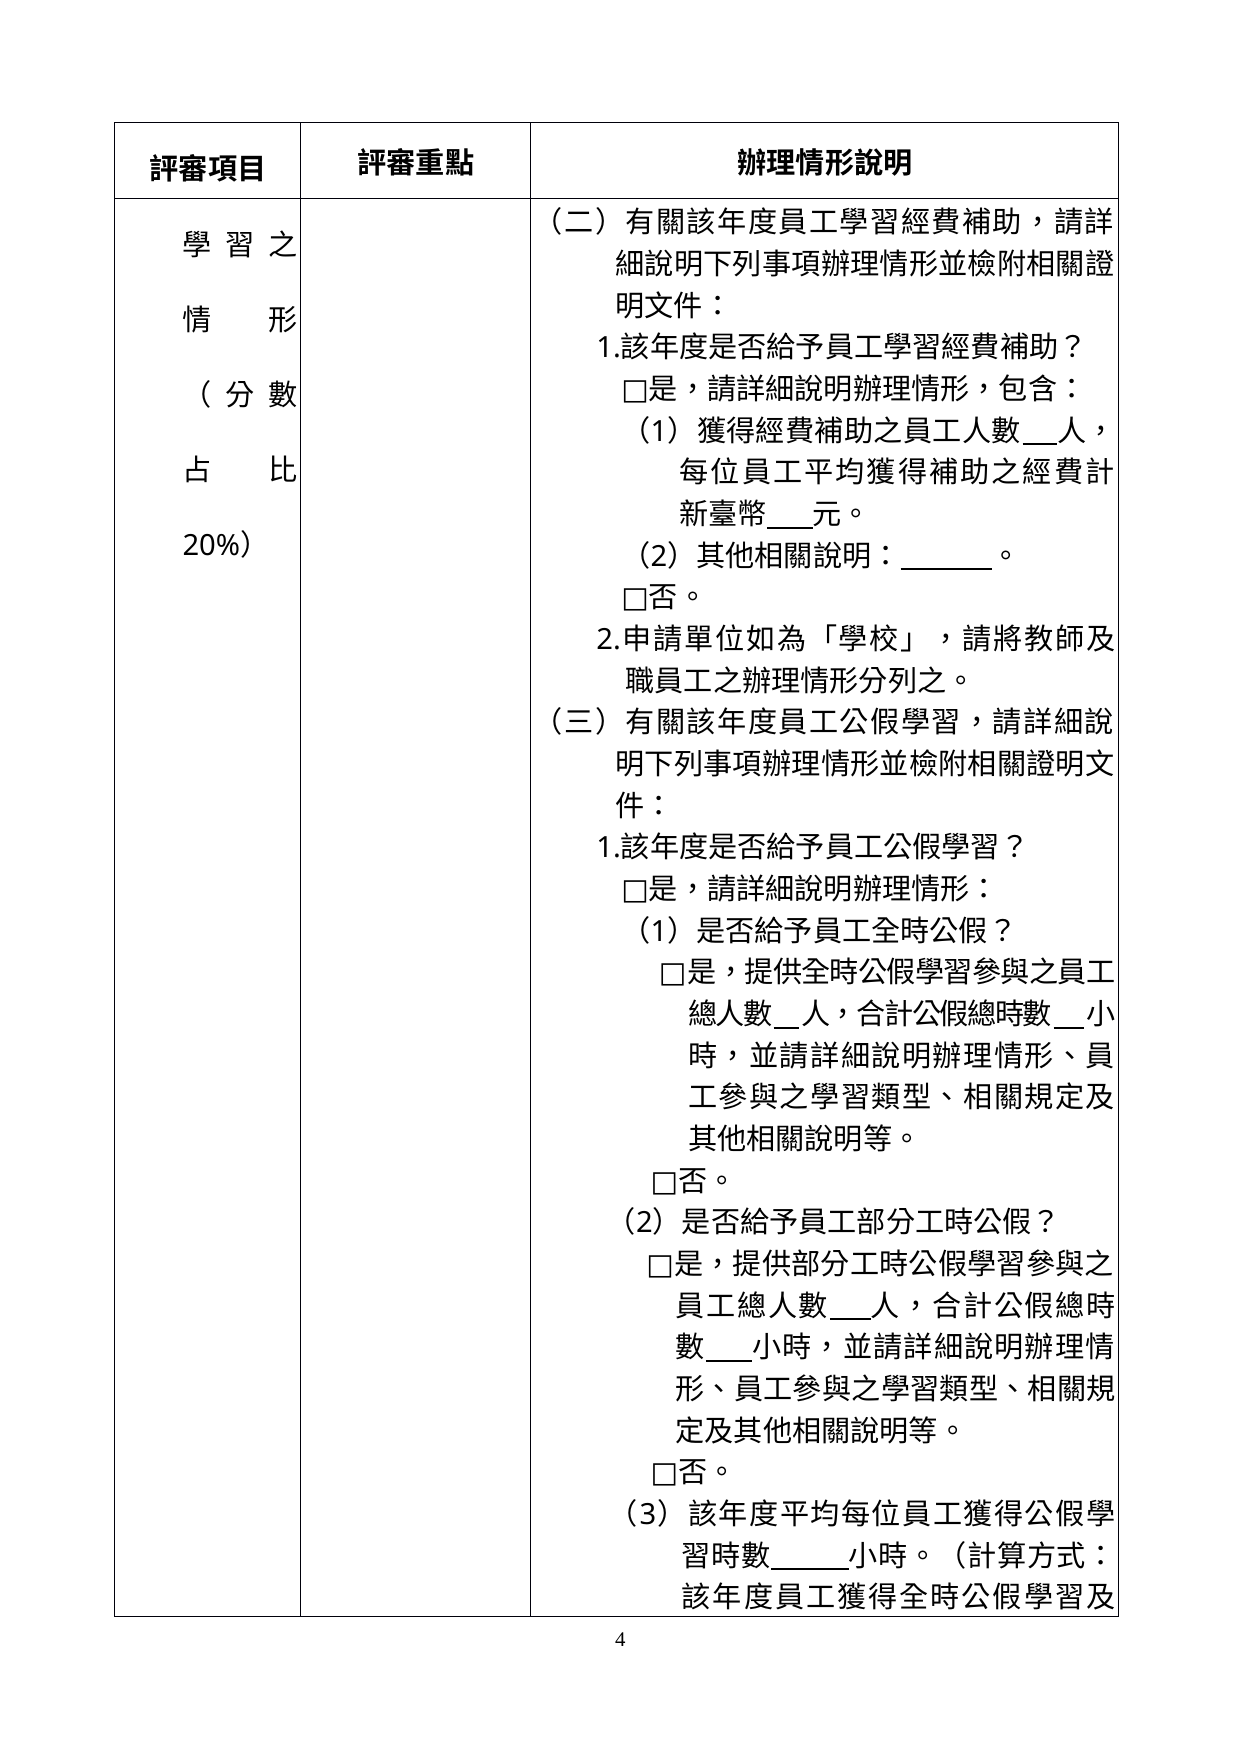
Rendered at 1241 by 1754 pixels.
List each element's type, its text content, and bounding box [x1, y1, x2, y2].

table_cell （二）有關該年度員工學習經費補助，請詳細說明下列事項辦理情形並檢附相關證明文件： 1.該年度是否給予員工學習經費補助？ □是，請詳細說明辦理情形，包含： （1）獲得經費補助之員工人數 人，每位員工平均獲得補助之經費計新臺幣 元。 （2）其他相關說明： 。 □否。 2.申請單位如為「學校」，請將教師及職員工之辦理情形分列之。 （三）有關該年度員工公假學習，請詳細說明下列事項辦理情形並檢附相關證明文件： 1.該年度是否給予員工公假學習？ □是，請詳細說明辦理情形： （1）是否給予員工全時公假？ □是，提供全時公假學習參與之員工總人數 人，合計公假總時數 小時，並請詳細說明辦理情形、員工參與之學習類型、相關規定及其他相關說明等。 □否。 （2）是否給予員工部分工時公假？ □是，提供部分工時公假學習參與之員工總人數 人，合計公假總時數 小時，並請詳細說明辦理情形、員工參與之學習類型、相關規定及其他相關說明等。 □否。 （3）該年度平均每位員工獲得公假學習時數 小時。（計算方式：該年度員工獲得全時公假學習及 [531, 199, 1118, 1616]
table_header 評審重點 [301, 123, 530, 198]
table_cell 學習之情形（分數占比20%） [115, 199, 300, 1616]
table_cell [301, 199, 530, 1616]
table_header 辦理情形說明 [531, 123, 1118, 198]
table_header 評審項目 [115, 123, 300, 198]
